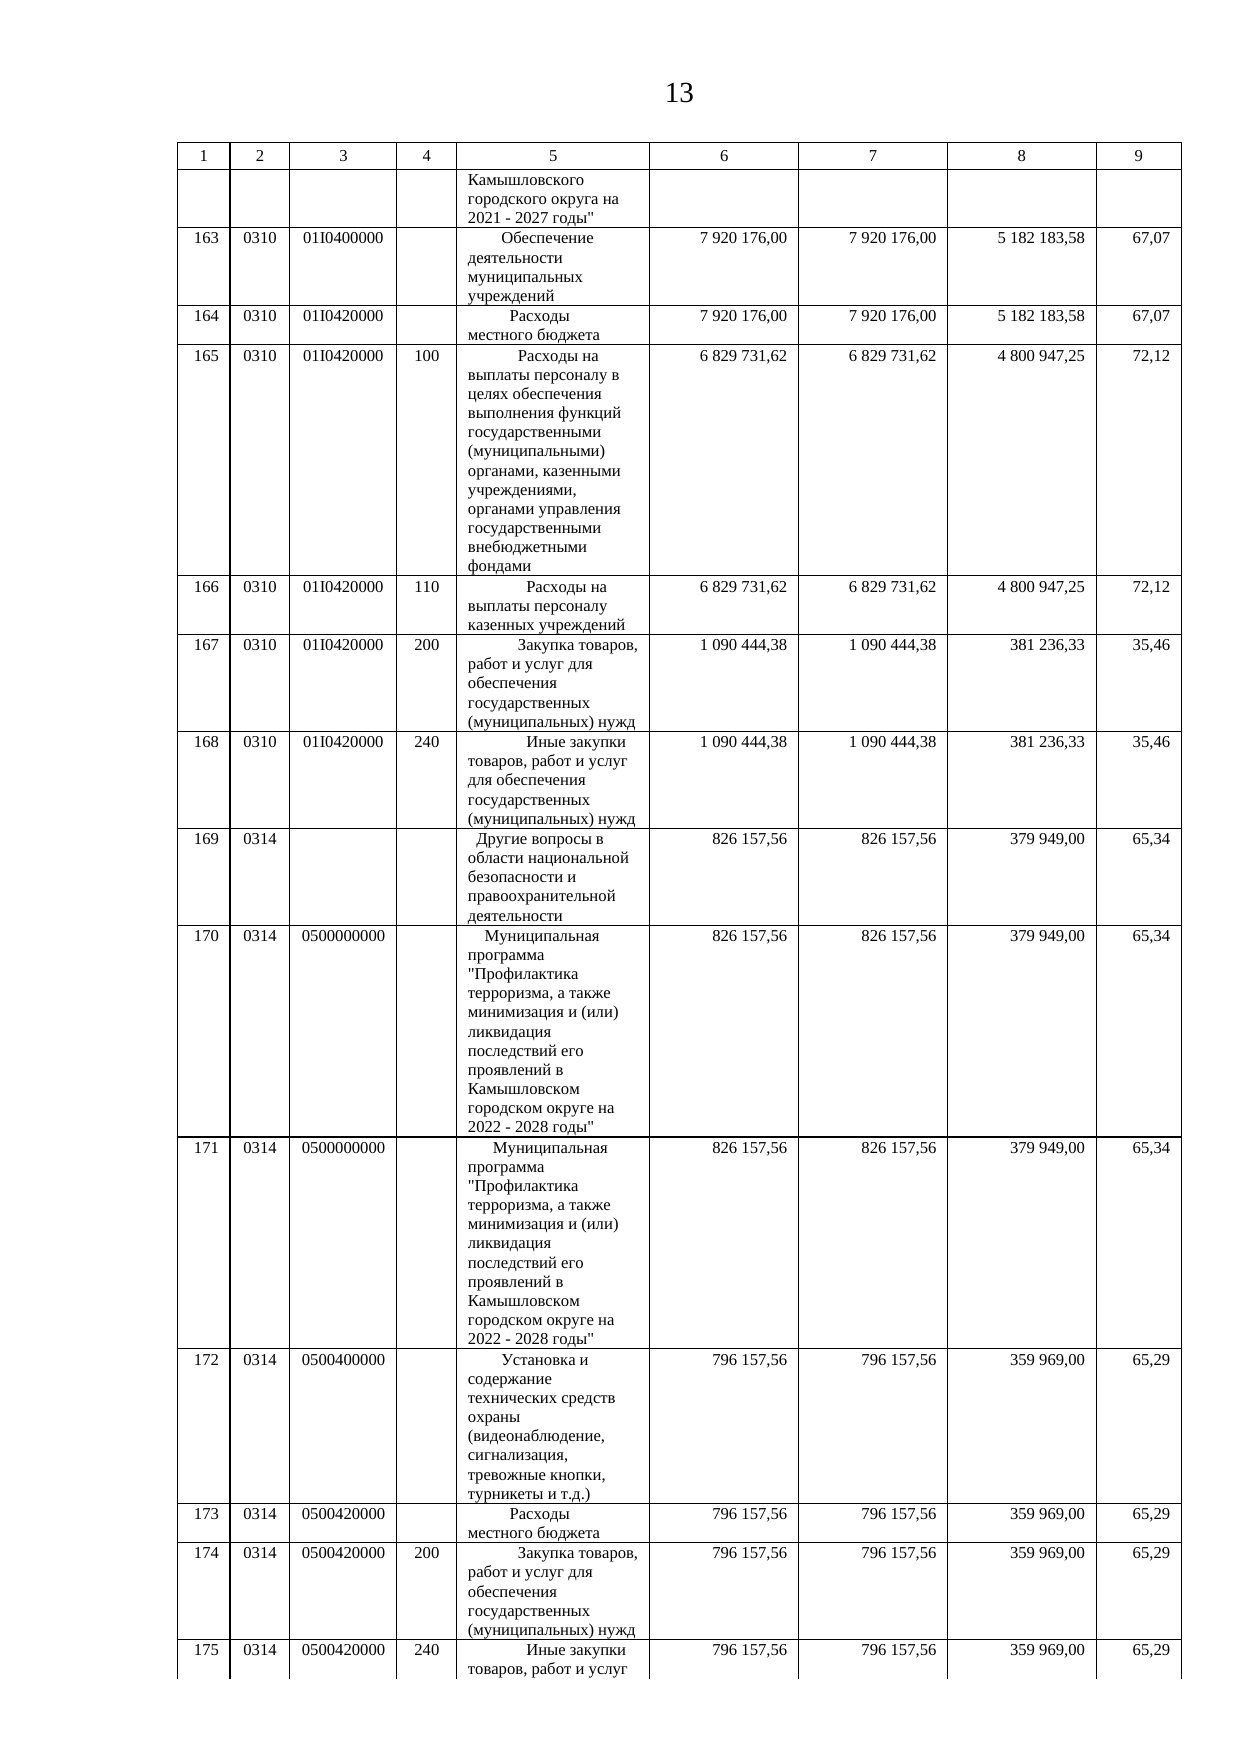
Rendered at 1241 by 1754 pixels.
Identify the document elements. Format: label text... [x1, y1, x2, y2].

table_cell Иные закупки товаров, работ и услуг для обеспечения государственных (муниципальных) нужд [457, 732, 649, 828]
table_cell 826 157,56 [650, 1138, 798, 1348]
table_cell 0314 [231, 1138, 289, 1348]
table_cell 0310 [231, 228, 289, 305]
table_cell 796 157,56 [650, 1349, 798, 1503]
table_cell Муниципальная программа "Профилактика терроризма, а также минимизация и (или) ликвидация последствий его проявлений в Камышловском городском округе на 2022 - 2028 годы" [457, 926, 649, 1136]
table_cell 826 157,56 [799, 829, 947, 924]
table_cell Расходы местного бюджета [457, 306, 649, 344]
table_cell 796 157,56 [650, 1543, 798, 1639]
table_cell 7 920 176,00 [799, 228, 947, 305]
table_cell 65,29 [1097, 1640, 1181, 1679]
table_cell 5 182 183,58 [948, 306, 1096, 344]
table_cell 0314 [231, 1543, 289, 1639]
table_cell 6 829 731,62 [799, 576, 947, 634]
table_cell 165 [178, 345, 229, 575]
table_cell 166 [178, 576, 229, 634]
table_cell 01I0400000 [290, 228, 396, 305]
table_cell 240 [397, 732, 456, 828]
table_cell 1 090 444,38 [799, 732, 947, 828]
table_cell 0314 [231, 829, 289, 924]
table_cell 0310 [231, 306, 289, 344]
table_cell 359 969,00 [948, 1504, 1096, 1542]
table_cell 164 [178, 306, 229, 344]
table_cell Муниципальная программа "Профилактика терроризма, а также минимизация и (или) ликвидация последствий его проявлений в Камышловском городском округе на 2022 - 2028 годы" [457, 1138, 649, 1348]
table_header 5 [457, 143, 649, 169]
table_cell 65,34 [1097, 1138, 1181, 1348]
table_cell 01I0420000 [290, 635, 396, 731]
table_cell [397, 306, 456, 344]
table_cell [397, 829, 456, 924]
table_cell 0314 [231, 1640, 289, 1679]
table_cell [397, 1504, 456, 1542]
table_cell 796 157,56 [799, 1543, 947, 1639]
table_cell 0500420000 [290, 1504, 396, 1542]
table_cell Расходы на выплаты персоналу в целях обеспечения выполнения функций государственными (муниципальными) органами, казенными учреждениями, органами управления государственными внебюджетными фондами [457, 345, 649, 575]
table_cell 381 236,33 [948, 635, 1096, 731]
table_cell 6 829 731,62 [650, 345, 798, 575]
table_cell 379 949,00 [948, 829, 1096, 924]
table_cell 0500400000 [290, 1349, 396, 1503]
table_cell 796 157,56 [799, 1640, 947, 1679]
table_cell 0500000000 [290, 926, 396, 1136]
table_cell 167 [178, 635, 229, 731]
table_header 6 [650, 143, 798, 169]
table_cell 35,46 [1097, 635, 1181, 731]
table_cell 170 [178, 926, 229, 1136]
table_cell 7 920 176,00 [650, 306, 798, 344]
table_cell [1097, 170, 1181, 227]
table_cell 826 157,56 [650, 926, 798, 1136]
table_cell 01I0420000 [290, 732, 396, 828]
table_cell Обеспечение деятельности муниципальных учреждений [457, 228, 649, 305]
table_cell 175 [178, 1640, 229, 1679]
table_cell [650, 170, 798, 227]
table_cell 200 [397, 1543, 456, 1639]
table_header 7 [799, 143, 947, 169]
table_cell [948, 170, 1096, 227]
table_cell 359 969,00 [948, 1349, 1096, 1503]
table_cell 0310 [231, 732, 289, 828]
table_cell 65,34 [1097, 926, 1181, 1136]
table_cell 72,12 [1097, 345, 1181, 575]
table_header 4 [397, 143, 456, 169]
table_cell 0500420000 [290, 1543, 396, 1639]
table_cell 200 [397, 635, 456, 731]
table_cell Иные закупки товаров, работ и услуг [457, 1640, 649, 1679]
table_cell 5 182 183,58 [948, 228, 1096, 305]
table_cell [178, 170, 229, 227]
table_cell [231, 170, 289, 227]
table_cell 01I0420000 [290, 576, 396, 634]
table_cell 0314 [231, 1504, 289, 1542]
table_cell 65,29 [1097, 1504, 1181, 1542]
table_cell 7 920 176,00 [650, 228, 798, 305]
table_cell 0500000000 [290, 1138, 396, 1348]
table_cell 100 [397, 345, 456, 575]
table_cell 0500420000 [290, 1640, 396, 1679]
table_cell 240 [397, 1640, 456, 1679]
table_cell 796 157,56 [650, 1504, 798, 1542]
table_header 1 [178, 143, 229, 169]
table_cell 01I0420000 [290, 306, 396, 344]
table_header 2 [231, 143, 289, 169]
table_cell 826 157,56 [799, 926, 947, 1136]
table_cell 796 157,56 [799, 1349, 947, 1503]
table_cell 379 949,00 [948, 1138, 1096, 1348]
table_cell 0310 [231, 345, 289, 575]
table_cell 65,29 [1097, 1543, 1181, 1639]
table_header 8 [948, 143, 1096, 169]
table_cell 4 800 947,25 [948, 345, 1096, 575]
table_cell 35,46 [1097, 732, 1181, 828]
table_cell Расходы на выплаты персоналу казенных учреждений [457, 576, 649, 634]
table_cell [397, 170, 456, 227]
table_cell 168 [178, 732, 229, 828]
table_cell 1 090 444,38 [799, 635, 947, 731]
table_cell 7 920 176,00 [799, 306, 947, 344]
table_cell 169 [178, 829, 229, 924]
table_cell 110 [397, 576, 456, 634]
table_cell 4 800 947,25 [948, 576, 1096, 634]
table_cell 173 [178, 1504, 229, 1542]
table_cell 0310 [231, 576, 289, 634]
table_cell 359 969,00 [948, 1640, 1096, 1679]
table_cell Другие вопросы в области национальной безопасности и правоохранительной деятельности [457, 829, 649, 924]
table_cell 796 157,56 [799, 1504, 947, 1542]
table_cell 381 236,33 [948, 732, 1096, 828]
table_cell Установка и содержание технических средств охраны (видеонаблюдение, сигнализация, тревожные кнопки, турникеты и т.д.) [457, 1349, 649, 1503]
table_cell 65,29 [1097, 1349, 1181, 1503]
table_cell 67,07 [1097, 228, 1181, 305]
table_cell Расходы местного бюджета [457, 1504, 649, 1542]
table_cell [799, 170, 947, 227]
table_cell 171 [178, 1138, 229, 1348]
table_cell [397, 1138, 456, 1348]
table_cell 0314 [231, 1349, 289, 1503]
table_cell 826 157,56 [650, 829, 798, 924]
table_cell 67,07 [1097, 306, 1181, 344]
table_cell [397, 228, 456, 305]
table_cell Камышловского городского округа на 2021 - 2027 годы" [457, 170, 649, 227]
table_cell 359 969,00 [948, 1543, 1096, 1639]
table_header 3 [290, 143, 396, 169]
table_cell [397, 926, 456, 1136]
table_cell 72,12 [1097, 576, 1181, 634]
table_cell 1 090 444,38 [650, 635, 798, 731]
table_cell 163 [178, 228, 229, 305]
table_cell 0314 [231, 926, 289, 1136]
table_cell 6 829 731,62 [650, 576, 798, 634]
table_cell 379 949,00 [948, 926, 1096, 1136]
table_cell 65,34 [1097, 829, 1181, 924]
table_cell [290, 829, 396, 924]
table_cell [290, 170, 396, 227]
table_cell 826 157,56 [799, 1138, 947, 1348]
table_cell 0310 [231, 635, 289, 731]
table_cell 1 090 444,38 [650, 732, 798, 828]
table_cell Закупка товаров, работ и услуг для обеспечения государственных (муниципальных) нужд [457, 1543, 649, 1639]
table_cell 172 [178, 1349, 229, 1503]
table_cell 01I0420000 [290, 345, 396, 575]
table_cell Закупка товаров, работ и услуг для обеспечения государственных (муниципальных) нужд [457, 635, 649, 731]
table_header 9 [1097, 143, 1181, 169]
table_cell 796 157,56 [650, 1640, 798, 1679]
table_cell 6 829 731,62 [799, 345, 947, 575]
table_cell 174 [178, 1543, 229, 1639]
table_cell [397, 1349, 456, 1503]
